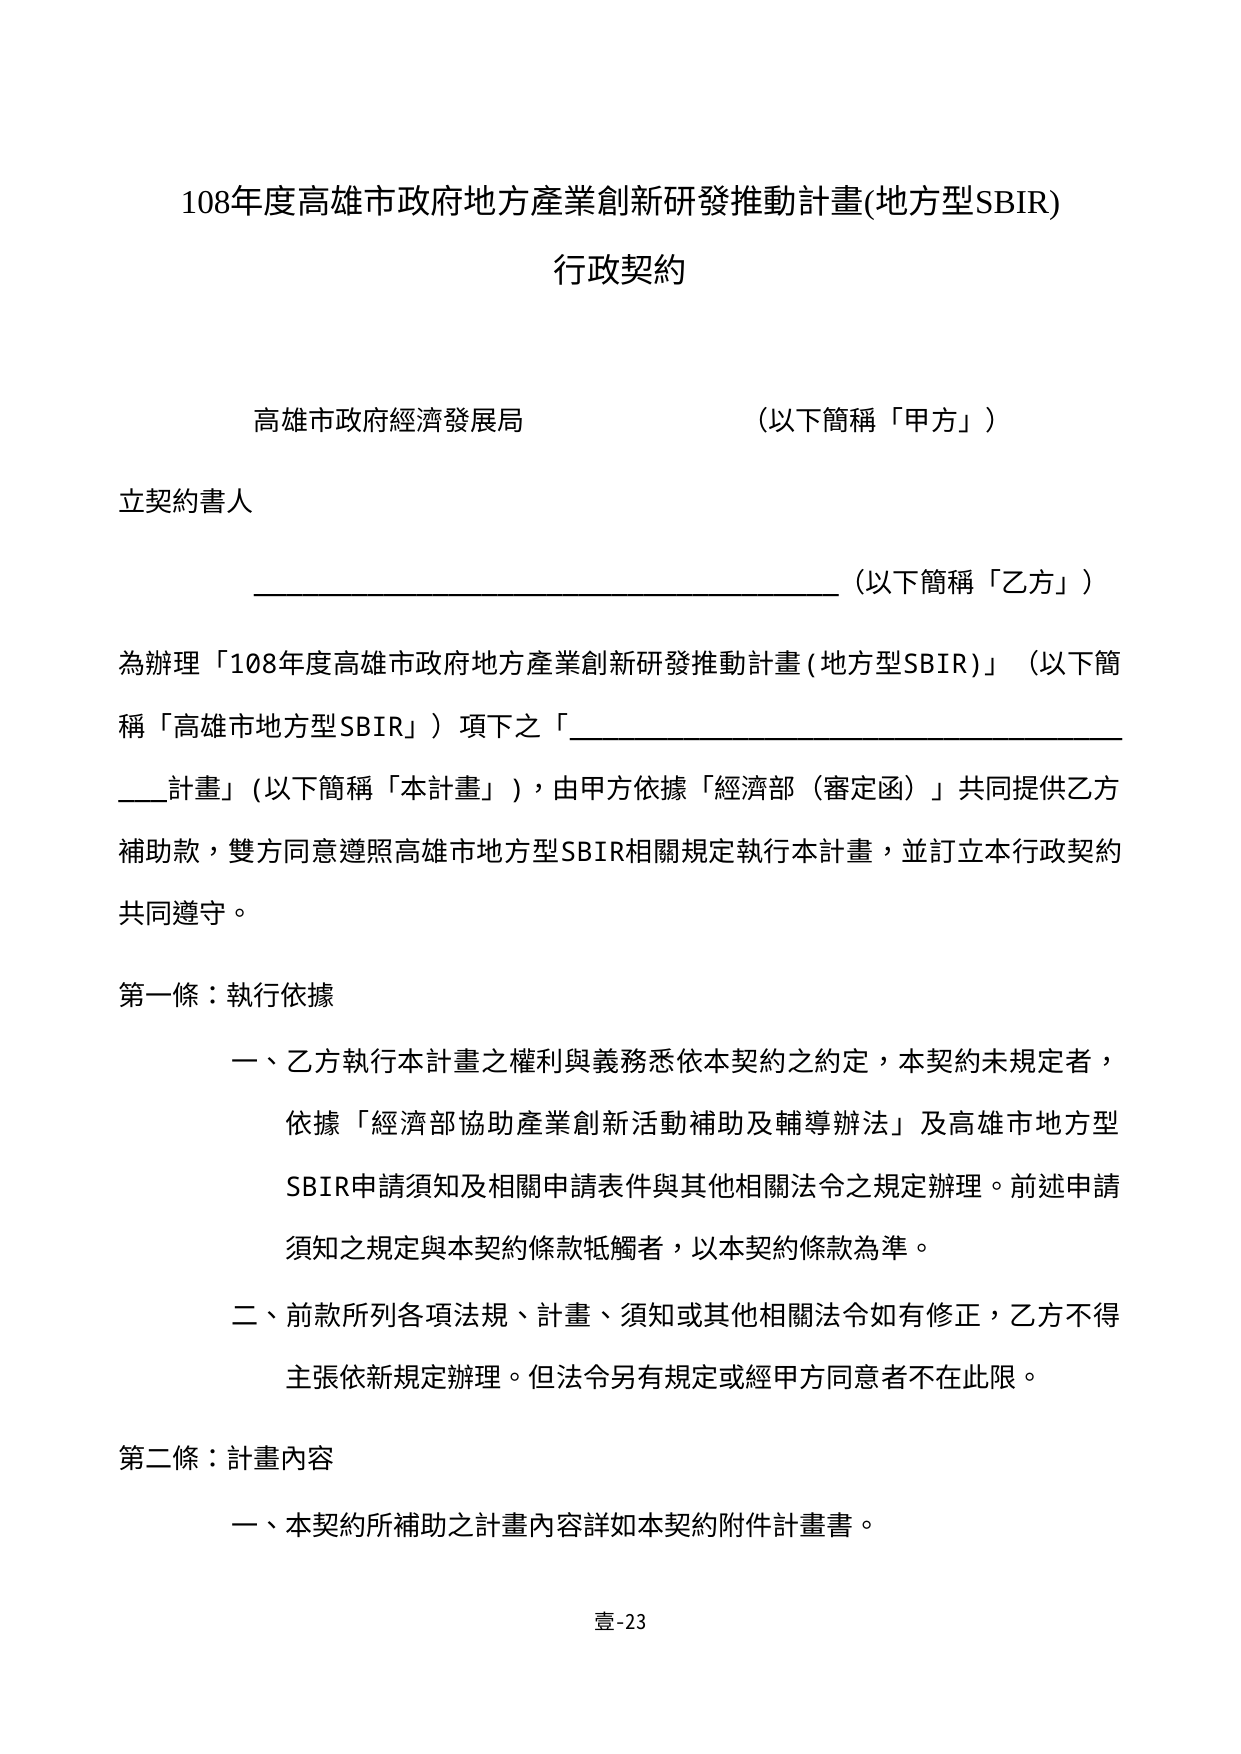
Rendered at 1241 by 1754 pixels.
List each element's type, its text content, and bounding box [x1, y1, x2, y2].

text 第一條：執行依據 [118, 952, 1122, 1014]
text 108年度高雄市政府地方產業創新研發推動計畫(地方型SBIR) [118, 158, 1122, 220]
text 高雄市政府經濟發展局 （以下簡稱「甲方」） [118, 377, 1122, 439]
text 第二條：計畫內容 [118, 1415, 1122, 1478]
text 二、前款所列各項法規、計畫、須知或其他相關法令如有修正，乙方不得主張依新規定辦理。但法令另有規定或經甲方同意者不在此限。 [231, 1272, 1122, 1397]
text ____________________________________（以下簡稱「乙方」） [118, 539, 1122, 602]
text 一、本契約所補助之計畫內容詳如本契約附件計畫書。 [231, 1482, 1122, 1544]
text 一、乙方執行本計畫之權利與義務悉依本契約之約定，本契約未規定者，依據「經濟部協助產業創新活動補助及輔導辦法」及高雄市地方型SBIR申請須知及相關申請表件與其他相關法令之規定辦理。前述申請須知之規定與本契約條款牴觸者，以本契約條款為準。 [231, 1018, 1122, 1268]
text 行政契約 [118, 227, 1122, 289]
text 為辦理「108年度高雄市政府地方產業創新研發推動計畫(地方型SBIR)」（以下簡稱「高雄市地方型SBIR」）項下之「_____________________________________計畫」(以下簡稱「本計畫」)，由甲方依據「經濟部（審定函）」共同提供乙方補助款，雙方同意遵照高雄市地方型SBIR相關規定執行本計畫，並訂立本行政契約共同遵守。 [118, 620, 1122, 933]
text 立契約書人 [118, 458, 1122, 520]
